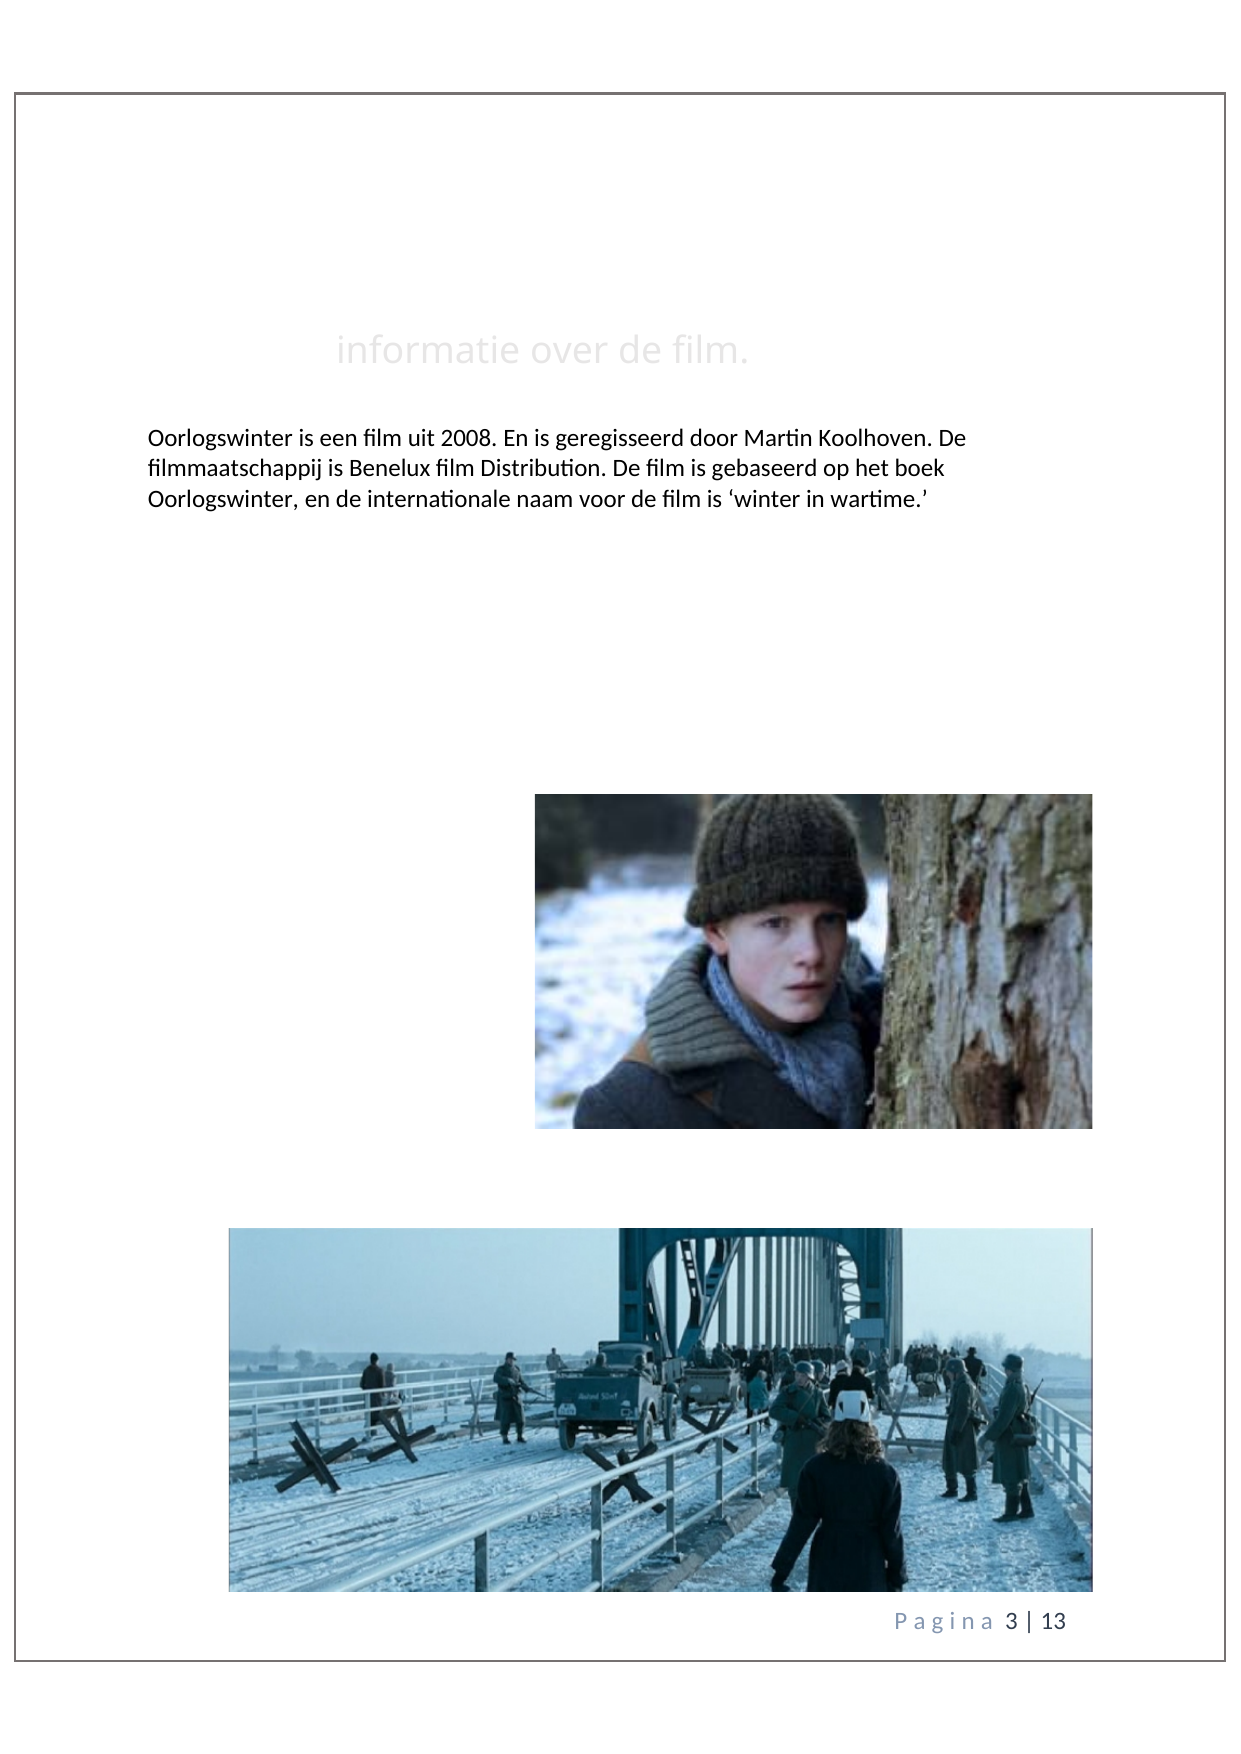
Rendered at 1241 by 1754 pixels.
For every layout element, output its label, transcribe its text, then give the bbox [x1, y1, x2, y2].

subtitle Algemene informatie over de film. [148, 324, 1093, 375]
text Oorlogswinter is een film uit 2008. En is geregisseerd door Martin Koolhoven. De filmmaatschappij is Benelux film Distribution. De film is gebaseerd op het boek Oorlogswinter, en de internationale naam voor de film is ‘winter in wartime.’ [148, 422, 1093, 513]
